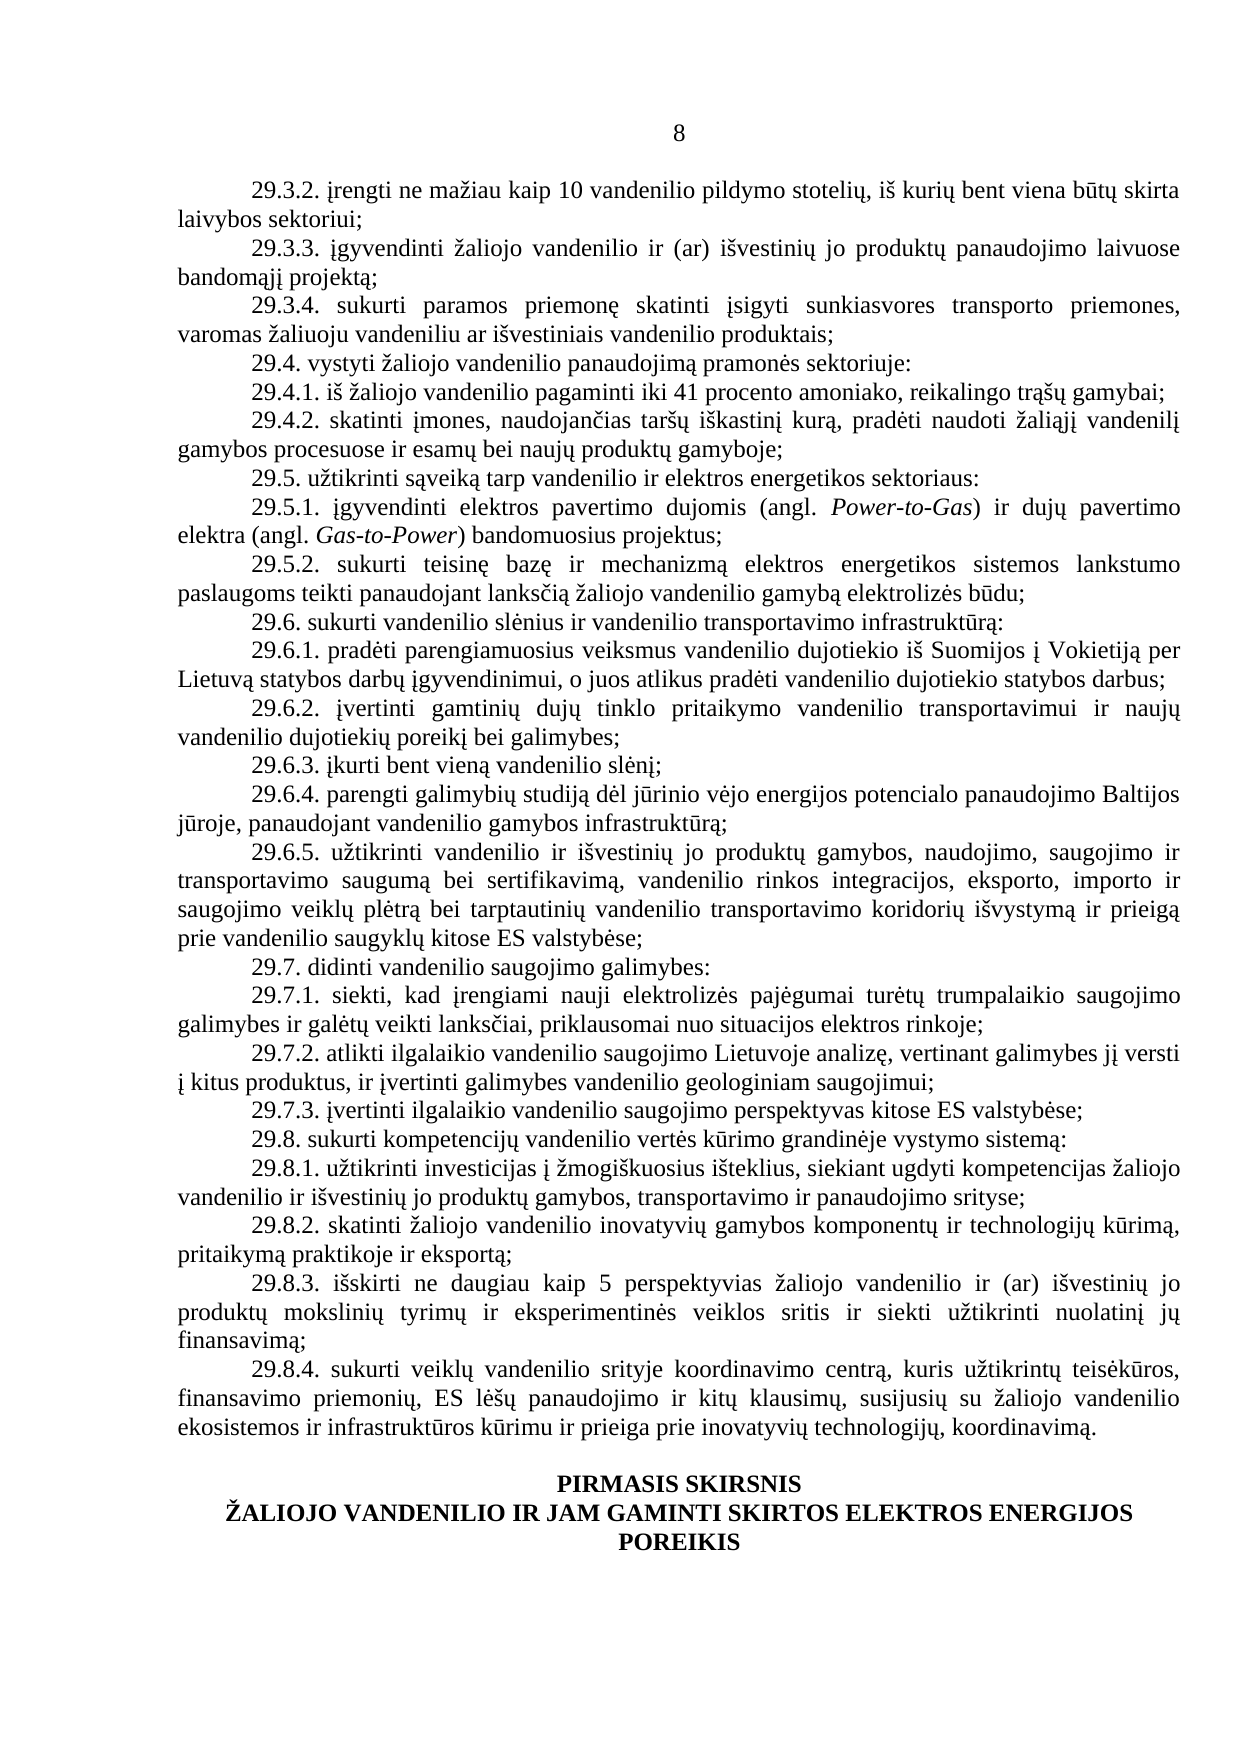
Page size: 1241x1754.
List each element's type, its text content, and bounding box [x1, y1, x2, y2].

text 29.6.5. užtikrinti vandenilio ir išvestinių jo produktų gamybos, naudojimo, saugojimo ir transportavimo saugumą bei sertifikavimą, vandenilio rinkos integracijos, eksporto, importo ir saugojimo veiklų plėtrą bei tarptautinių vandenilio transportavimo koridorių išvystymą ir prieigą prie vandenilio saugyklų kitose ES valstybėse; [177, 837, 1181, 952]
text 29.5.2. sukurti teisinę bazę ir mechanizmą elektros energetikos sistemos lankstumo paslaugoms teikti panaudojant lanksčią žaliojo vandenilio gamybą elektrolizės būdu; [177, 549, 1181, 607]
text 29.7. didinti vandenilio saugojimo galimybes: [177, 952, 1181, 981]
text 29.6. sukurti vandenilio slėnius ir vandenilio transportavimo infrastruktūrą: [177, 607, 1181, 636]
text 29.3.3. įgyvendinti žaliojo vandenilio ir (ar) išvestinių jo produktų panaudojimo laivuose bandomąjį projektą; [177, 233, 1181, 291]
text 29.6.1. pradėti parengiamuosius veiksmus vandenilio dujotiekio iš Suomijos į Vokietiją per Lietuvą statybos darbų įgyvendinimui, o juos atlikus pradėti vandenilio dujotiekio statybos darbus; [177, 636, 1181, 693]
text 29.8.1. užtikrinti investicijas į žmogiškuosius išteklius, siekiant ugdyti kompetencijas žaliojo vandenilio ir išvestinių jo produktų gamybos, transportavimo ir panaudojimo srityse; [177, 1153, 1181, 1211]
text 29.4.1. iš žaliojo vandenilio pagaminti iki 41 procento amoniako, reikalingo trąšų gamybai; [177, 377, 1181, 406]
text 29.8.3. išskirti ne daugiau kaip 5 perspektyvias žaliojo vandenilio ir (ar) išvestinių jo produktų mokslinių tyrimų ir eksperimentinės veiklos sritis ir siekti užtikrinti nuolatinį jų finansavimą; [177, 1268, 1181, 1354]
text 29.6.4. parengti galimybių studiją dėl jūrinio vėjo energijos potencialo panaudojimo Baltijos jūroje, panaudojant vandenilio gamybos infrastruktūrą; [177, 779, 1181, 837]
text ŽALIOJO VANDENILIO IR JAM GAMINTI SKIRTOS ELEKTROS ENERGIJOS POREIKIS [177, 1498, 1181, 1556]
text 29.3.2. įrengti ne mažiau kaip 10 vandenilio pildymo stotelių, iš kurių bent viena būtų skirta laivybos sektoriui; [177, 176, 1181, 233]
text 29.7.2. atlikti ilgalaikio vandenilio saugojimo Lietuvoje analizę, vertinant galimybes jį versti į kitus produktus, ir įvertinti galimybes vandenilio geologiniam saugojimui; [177, 1038, 1181, 1096]
text PIRMASIS SKIRSNIS [177, 1469, 1181, 1498]
text 29.6.3. įkurti bent vieną vandenilio slėnį; [177, 751, 1181, 779]
text 29.7.3. įvertinti ilgalaikio vandenilio saugojimo perspektyvas kitose ES valstybėse; [177, 1096, 1181, 1124]
text 29.4.2. skatinti įmones, naudojančias taršų iškastinį kurą, pradėti naudoti žaliąjį vandenilį gamybos procesuose ir esamų bei naujų produktų gamyboje; [177, 406, 1181, 463]
text 29.7.1. siekti, kad įrengiami nauji elektrolizės pajėgumai turėtų trumpalaikio saugojimo galimybes ir galėtų veikti lanksčiai, priklausomai nuo situacijos elektros rinkoje; [177, 981, 1181, 1038]
text 29.5. užtikrinti sąveiką tarp vandenilio ir elektros energetikos sektoriaus: [177, 463, 1181, 492]
text 29.3.4. sukurti paramos priemonę skatinti įsigyti sunkiasvores transporto priemones, varomas žaliuoju vandeniliu ar išvestiniais vandenilio produktais; [177, 291, 1181, 348]
text 29.5.1. įgyvendinti elektros pavertimo dujomis (angl. Power-to-Gas) ir dujų pavertimo elektra (angl. Gas-to-Power) bandomuosius projektus; [177, 492, 1181, 549]
text 29.8.2. skatinti žaliojo vandenilio inovatyvių gamybos komponentų ir technologijų kūrimą, pritaikymą praktikoje ir eksportą; [177, 1211, 1181, 1268]
text 29.8. sukurti kompetencijų vandenilio vertės kūrimo grandinėje vystymo sistemą: [177, 1124, 1181, 1153]
text 29.4. vystyti žaliojo vandenilio panaudojimą pramonės sektoriuje: [177, 348, 1181, 377]
text 29.6.2. įvertinti gamtinių dujų tinklo pritaikymo vandenilio transportavimui ir naujų vandenilio dujotiekių poreikį bei galimybes; [177, 693, 1181, 751]
text 29.8.4. sukurti veiklų vandenilio srityje koordinavimo centrą, kuris užtikrintų teisėkūros, finansavimo priemonių, ES lėšų panaudojimo ir kitų klausimų, susijusių su žaliojo vandenilio ekosistemos ir infrastruktūros kūrimu ir prieiga prie inovatyvių technologijų, koordinavimą. [177, 1354, 1181, 1441]
